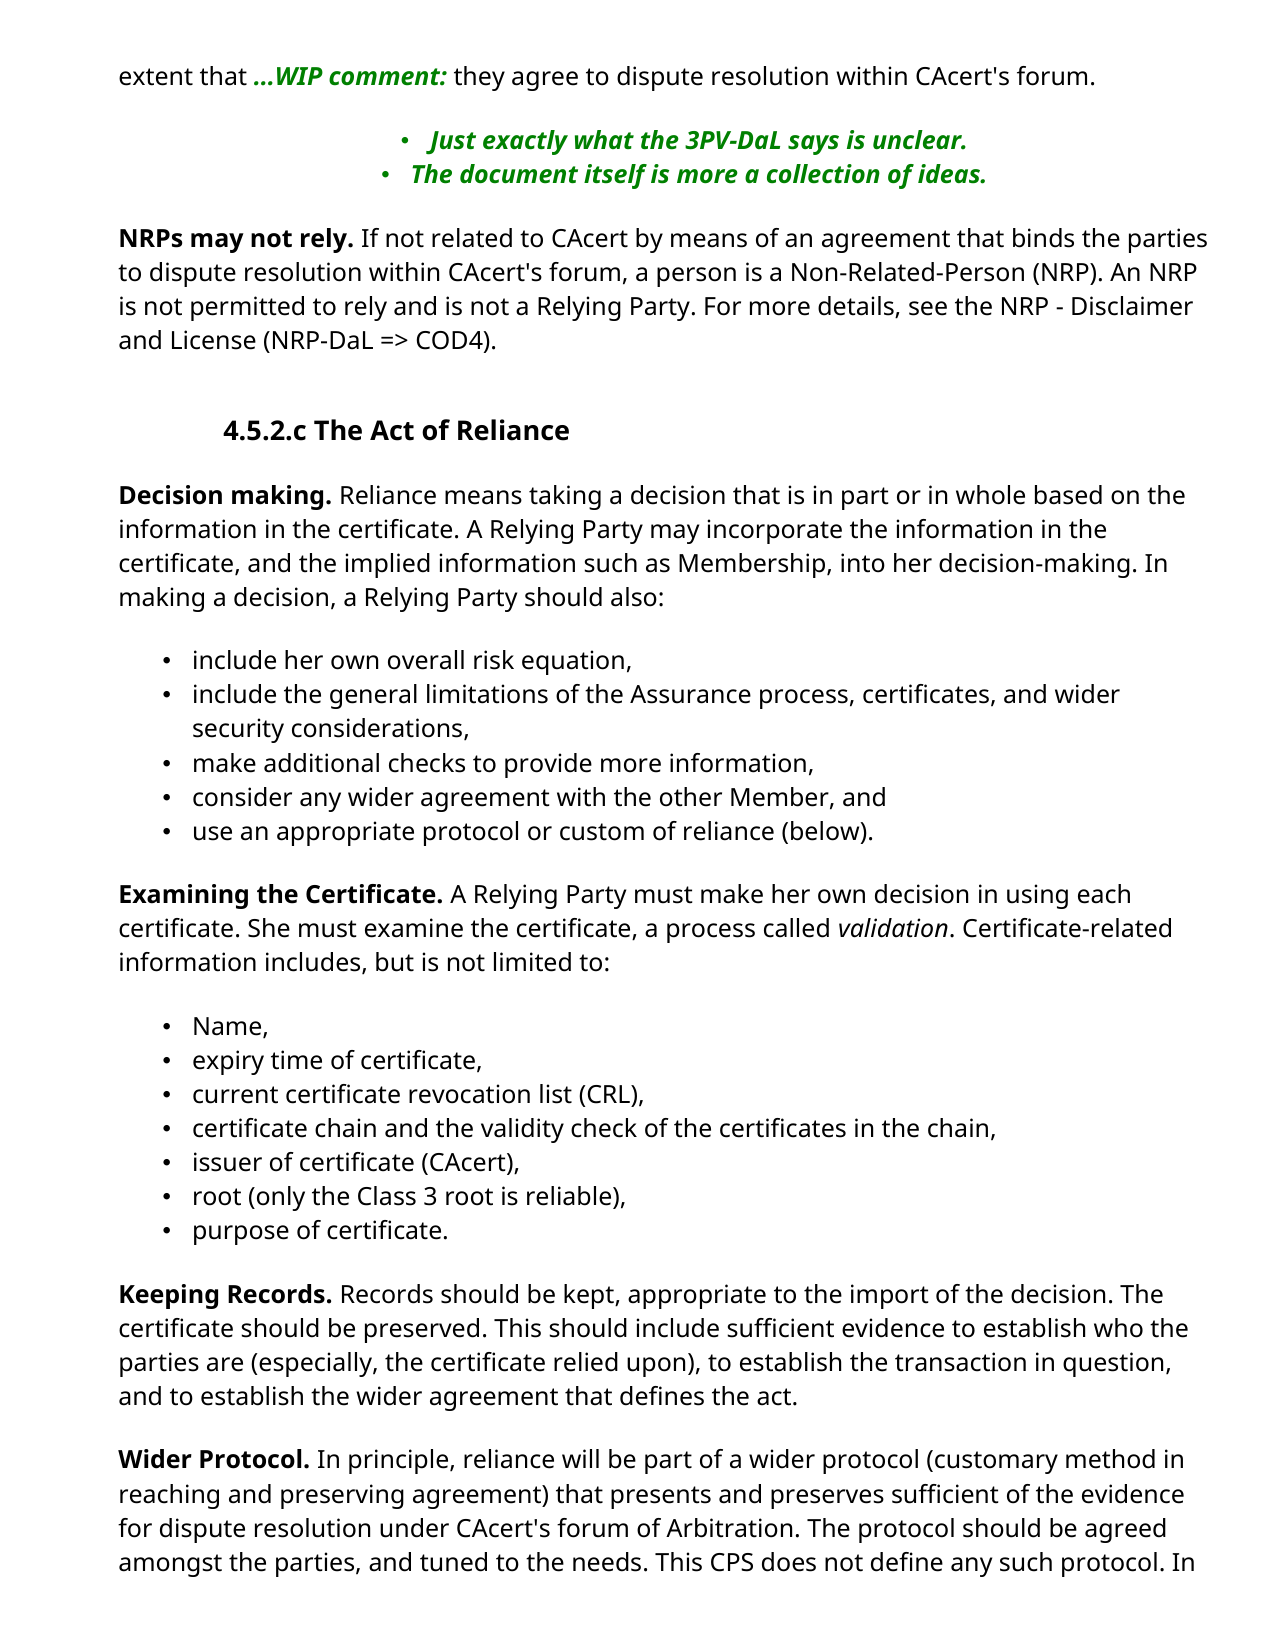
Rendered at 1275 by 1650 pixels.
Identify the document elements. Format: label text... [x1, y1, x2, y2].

list root (only the Class 3 root is reliable), [162, 1179, 1216, 1213]
list include her own overall risk equation, [162, 643, 1216, 677]
list issuer of certificate (CAcert), [162, 1145, 1216, 1179]
list expiry time of certificate, [162, 1043, 1216, 1077]
list certificate chain and the validity check of the certificates in the chain, [162, 1111, 1216, 1145]
subtitle 4.5.2.c The Act of Reliance [118, 411, 1216, 448]
list make additional checks to provide more information, [162, 745, 1216, 779]
text Keeping Records. Records should be kept, appropriate to the import of the decision. The certificate should be preserved. This should include sufficient evidence to establish who the parties are (especially, the certificate relied upon), to establish the transaction in question, and to establish the wider agreement that defines the act. [118, 1276, 1216, 1413]
list Name, [162, 1008, 1216, 1043]
list use an appropriate protocol or custom of reliance (below). [162, 813, 1216, 847]
text NRPs may not rely. If not related to CAcert by means of an agreement that binds the parties to dispute resolution within CAcert's forum, a person is a Non-Related-Person (NRP). An NRP is not permitted to rely and is not a Relying Party. For more details, see the NRP - Disclaimer and License (NRP-DaL => COD4). [118, 220, 1216, 356]
text Examining the Certificate. A Relying Party must make her own decision in using each certificate. She must examine the certificate, a process called validation. Certificate-related information includes, but is not limited to: [118, 877, 1216, 979]
list purpose of certificate. [162, 1213, 1216, 1247]
list include the general limitations of the Assurance process, certificates, and wider security considerations, [162, 677, 1216, 745]
text Wider Protocol. In principle, reliance will be part of a wider protocol (customary method in reaching and preserving agreement) that presents and preserves sufficient of the evidence for dispute resolution under CAcert's forum of Arbitration. The protocol should be agreed amongst the parties, and tuned to the needs. This CPS does not define any such protocol. In [118, 1442, 1216, 1578]
list current certificate revocation list (CRL), [162, 1077, 1216, 1111]
list consider any wider agreement with the other Member, and [162, 779, 1216, 813]
list Just exactly what the 3PV-DaL says is unclear. [162, 123, 1216, 157]
text Decision making. Reliance means taking a decision that is in part or in whole based on the information in the certificate. A Relying Party may incorporate the information in the certificate, and the implied information such as Membership, into her decision-making. In making a decision, a Relying Party should also: [118, 477, 1216, 613]
list The document itself is more a collection of ideas. [162, 157, 1216, 191]
